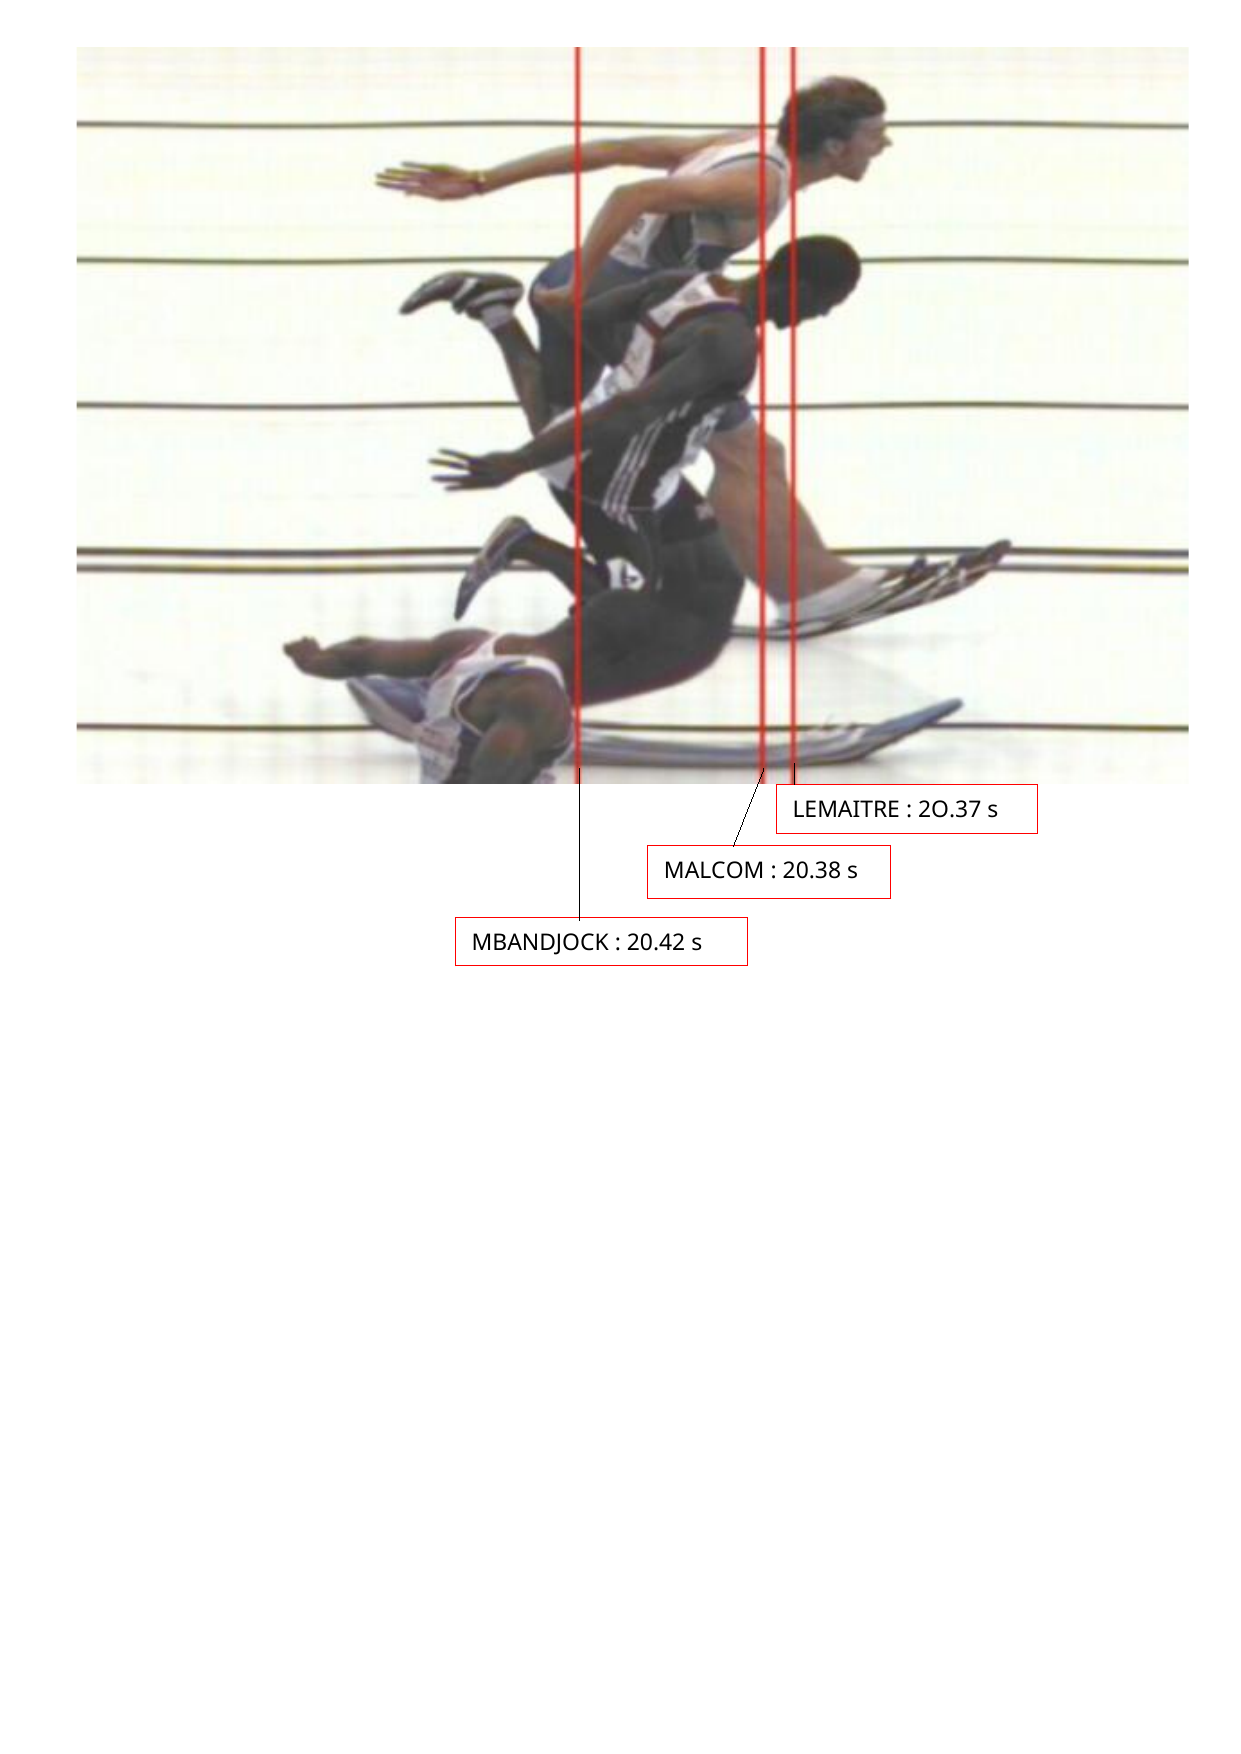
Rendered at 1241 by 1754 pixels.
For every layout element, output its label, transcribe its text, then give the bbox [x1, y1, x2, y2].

text MBANDJOCK : 20.42 s [471, 926, 731, 957]
text LEMAITRE : 2O.37 s [792, 793, 1021, 825]
text MALCOM : 20.38 s [664, 854, 875, 885]
picture [76, 47, 1189, 784]
